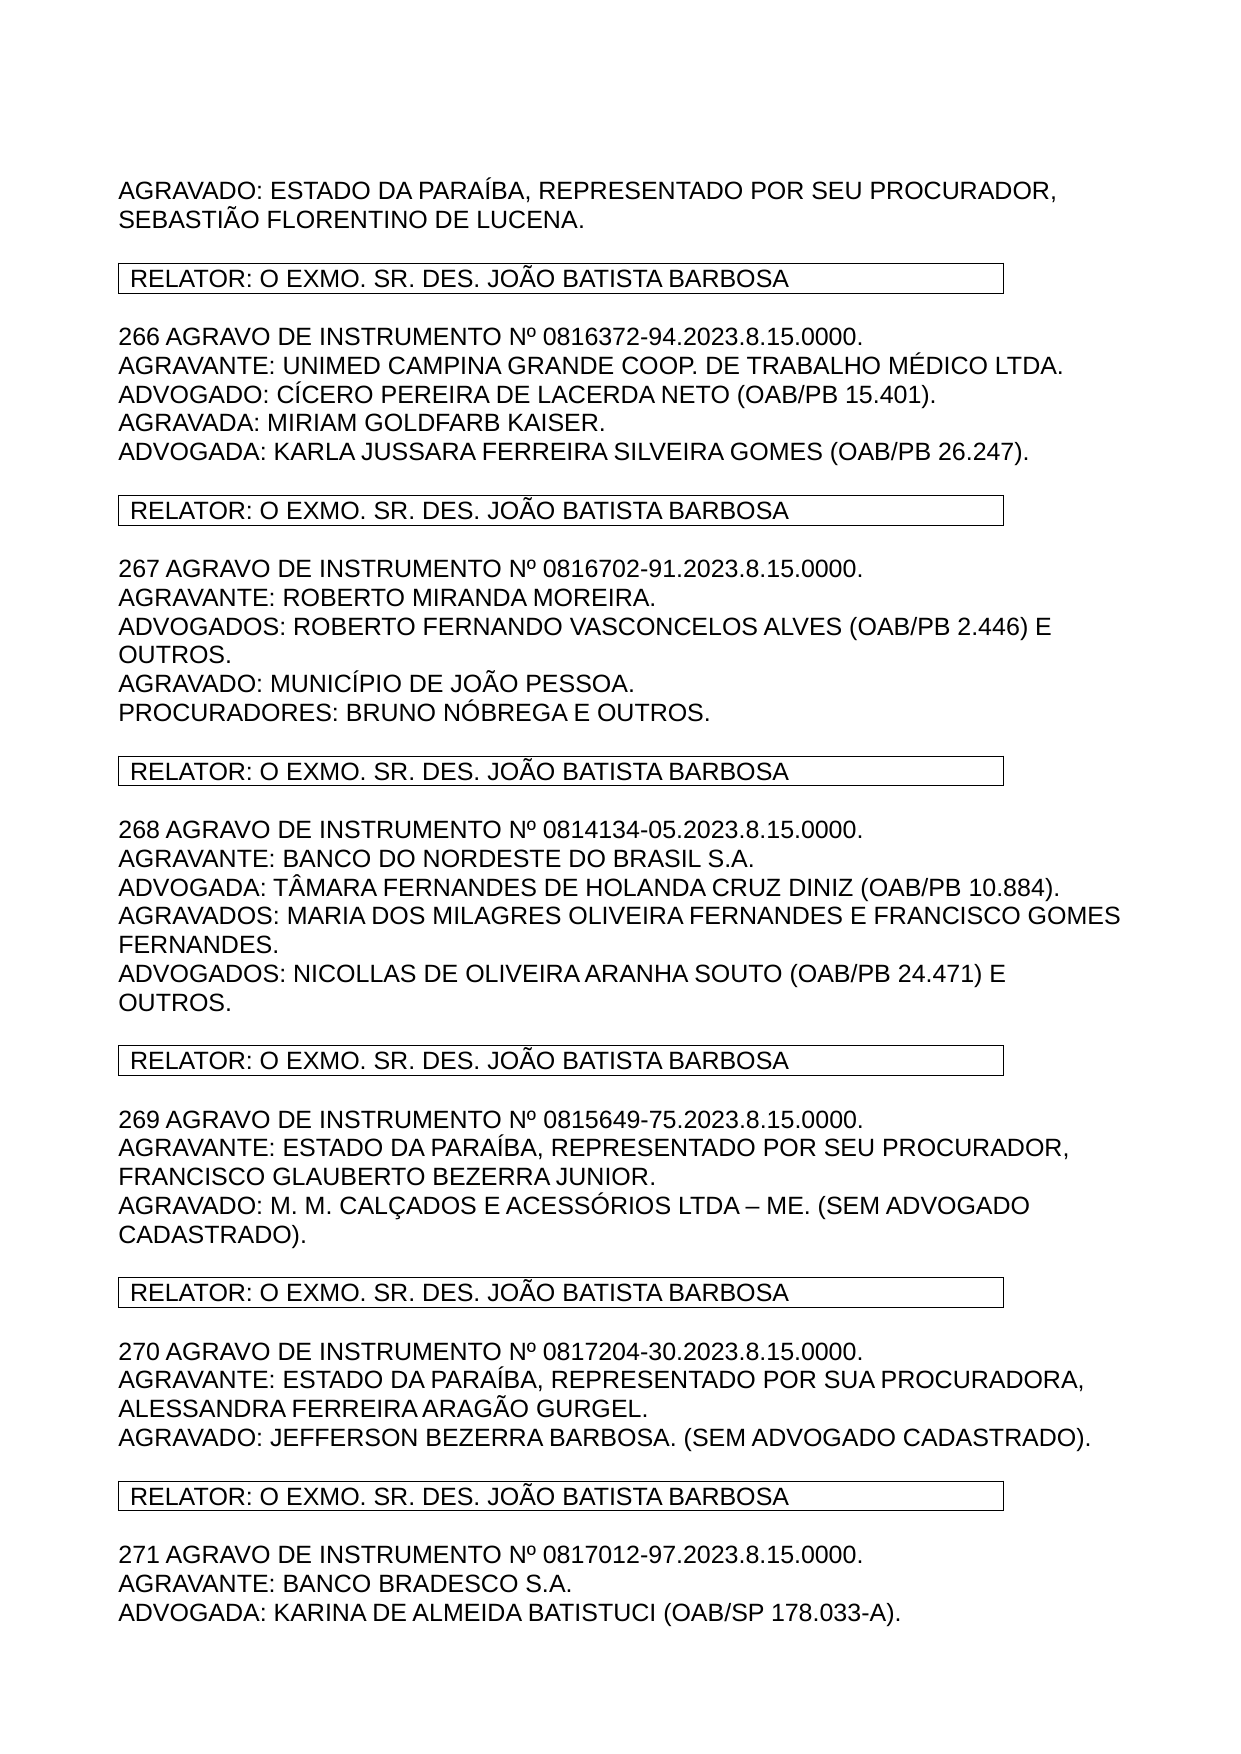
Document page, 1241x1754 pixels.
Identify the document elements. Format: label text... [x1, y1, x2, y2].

text AGRAVADOS: MARIA DOS MILAGRES OLIVEIRA FERNANDES E FRANCISCO GOMES FERNANDES. [118, 901, 1122, 959]
text AGRAVADO: ESTADO DA PARAÍBA, REPRESENTADO POR SEU PROCURADOR, SEBASTIÃO FLORENTINO DE LUCENA. [118, 176, 1122, 234]
text ADVOGADA: KARINA DE ALMEIDA BATISTUCI (OAB/SP 178.033-A). [118, 1598, 1122, 1626]
text AGRAVANTE: UNIMED CAMPINA GRANDE COOP. DE TRABALHO MÉDICO LTDA. [118, 351, 1122, 380]
table_header RELATOR: O EXMO. SR. DES. JOÃO BATISTA BARBOSA [119, 1482, 1003, 1510]
text AGRAVADO: MUNICÍPIO DE JOÃO PESSOA. [118, 669, 1122, 698]
text PROCURADORES: BRUNO NÓBREGA E OUTROS. [118, 698, 1122, 727]
text AGRAVANTE: ESTADO DA PARAÍBA, REPRESENTADO POR SEU PROCURADOR, FRANCISCO GLAUBERTO BEZERRA JUNIOR. [118, 1133, 1122, 1191]
text 269 AGRAVO DE INSTRUMENTO Nº 0815649-75.2023.8.15.0000. [118, 1105, 1122, 1133]
text 268 AGRAVO DE INSTRUMENTO Nº 0814134-05.2023.8.15.0000. [118, 815, 1122, 844]
text 267 AGRAVO DE INSTRUMENTO Nº 0816702-91.2023.8.15.0000. [118, 554, 1122, 583]
table_header RELATOR: O EXMO. SR. DES. JOÃO BATISTA BARBOSA [119, 264, 1003, 292]
text 270 AGRAVO DE INSTRUMENTO Nº 0817204-30.2023.8.15.0000. [118, 1337, 1122, 1366]
table_header RELATOR: O EXMO. SR. DES. JOÃO BATISTA BARBOSA [119, 1278, 1003, 1307]
text 266 AGRAVO DE INSTRUMENTO Nº 0816372-94.2023.8.15.0000. [118, 322, 1122, 351]
text ADVOGADA: TÂMARA FERNANDES DE HOLANDA CRUZ DINIZ (OAB/PB 10.884). [118, 873, 1122, 901]
text AGRAVADA: MIRIAM GOLDFARB KAISER. [118, 408, 1122, 437]
text AGRAVANTE: BANCO BRADESCO S.A. [118, 1569, 1122, 1598]
table_header RELATOR: O EXMO. SR. DES. JOÃO BATISTA BARBOSA [119, 757, 1003, 785]
text AGRAVANTE: ESTADO DA PARAÍBA, REPRESENTADO POR SUA PROCURADORA, ALESSANDRA FERREIRA ARAGÃO GURGEL. [118, 1366, 1122, 1423]
text AGRAVADO: M. M. CALÇADOS E ACESSÓRIOS LTDA – ME. (SEM ADVOGADO CADASTRADO). [118, 1191, 1122, 1248]
table_header RELATOR: O EXMO. SR. DES. JOÃO BATISTA BARBOSA [119, 1046, 1003, 1075]
text 271 AGRAVO DE INSTRUMENTO Nº 0817012-97.2023.8.15.0000. [118, 1540, 1122, 1569]
text ADVOGADOS: ROBERTO FERNANDO VASCONCELOS ALVES (OAB/PB 2.446) E OUTROS. [118, 612, 1122, 669]
text ADVOGADOS: NICOLLAS DE OLIVEIRA ARANHA SOUTO (OAB/PB 24.471) E OUTROS. [118, 959, 1122, 1016]
text ADVOGADA: KARLA JUSSARA FERREIRA SILVEIRA GOMES (OAB/PB 26.247). [118, 437, 1122, 466]
table_header RELATOR: O EXMO. SR. DES. JOÃO BATISTA BARBOSA [119, 496, 1003, 524]
text AGRAVANTE: ROBERTO MIRANDA MOREIRA. [118, 583, 1122, 612]
text ADVOGADO: CÍCERO PEREIRA DE LACERDA NETO (OAB/PB 15.401). [118, 380, 1122, 408]
text AGRAVADO: JEFFERSON BEZERRA BARBOSA. (SEM ADVOGADO CADASTRADO). [118, 1423, 1122, 1452]
text AGRAVANTE: BANCO DO NORDESTE DO BRASIL S.A. [118, 844, 1122, 873]
